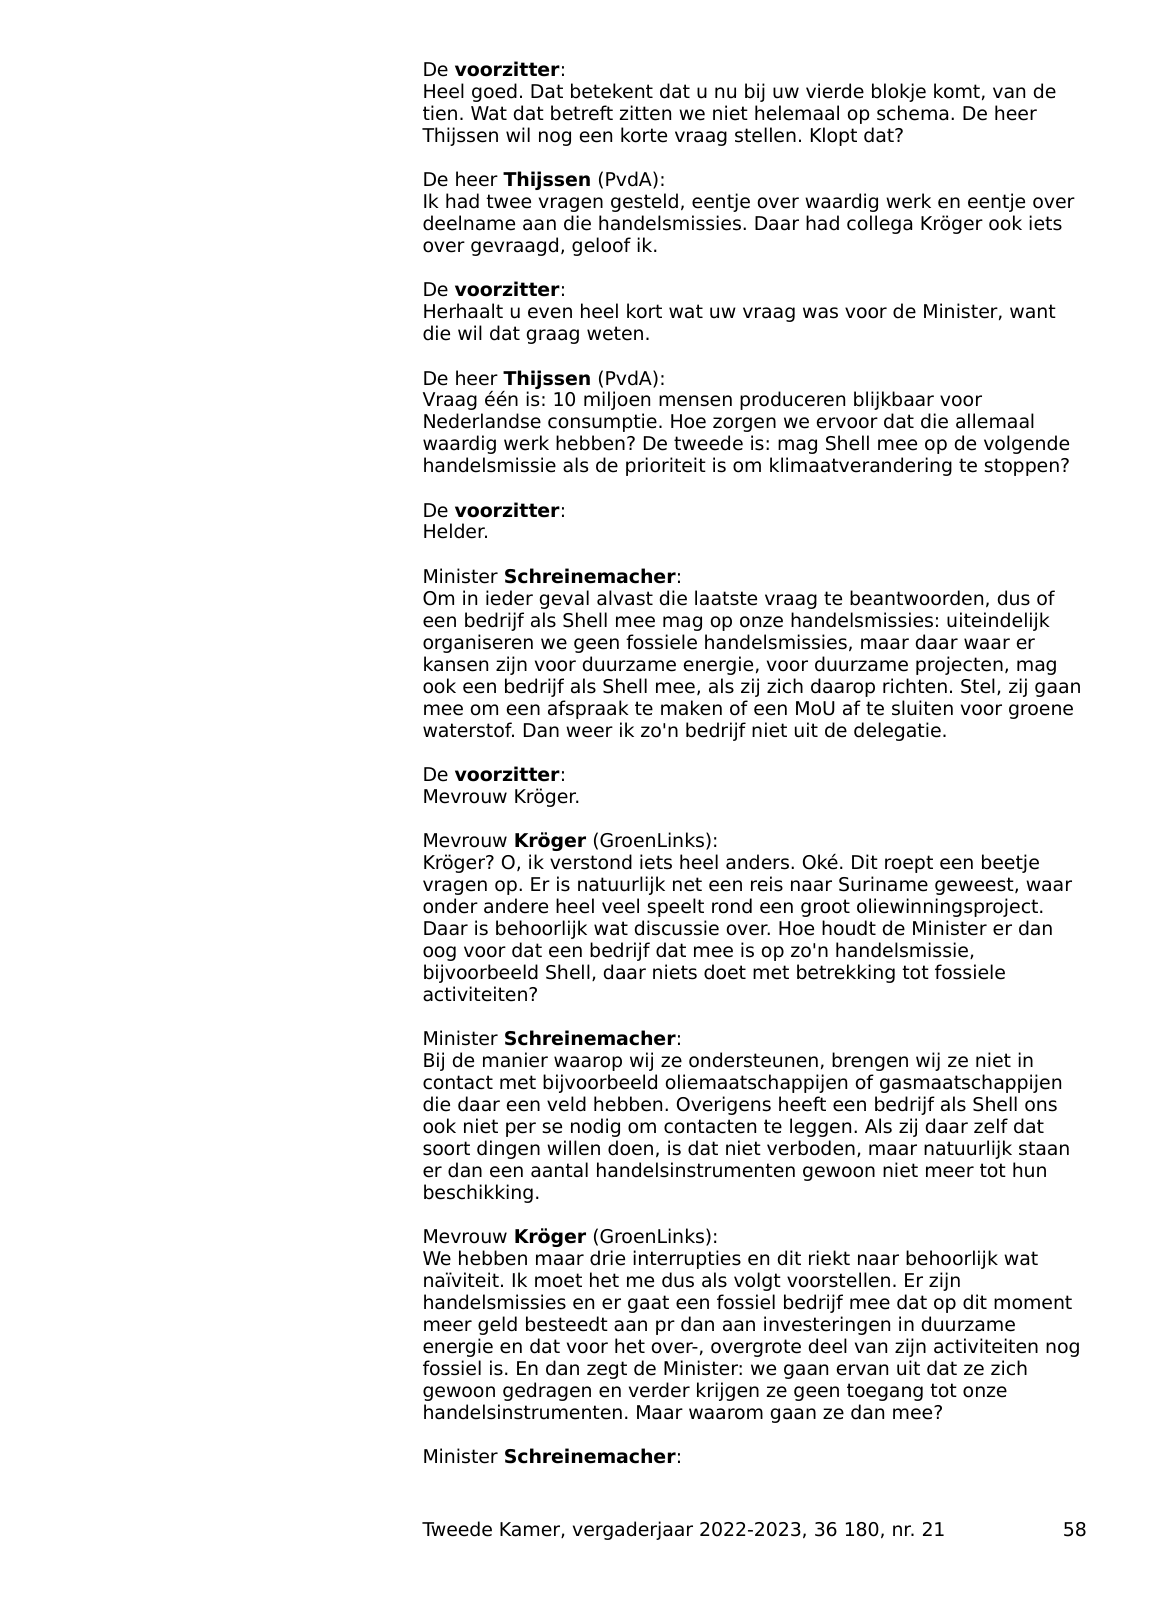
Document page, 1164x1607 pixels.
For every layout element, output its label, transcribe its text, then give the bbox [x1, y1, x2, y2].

text De heer Thijssen (PvdA): [422, 169, 1087, 191]
text Kröger? O, ik verstond iets heel anders. Oké. Dit roept een beetje vragen op. Er is natuurlijk net een reis naar Suriname geweest, waar onder andere heel veel speelt rond een groot oliewinningsproject. Daar is behoorlijk wat discussie over. Hoe houdt de Minister er dan oog voor dat een bedrijf dat mee is op zo'n handelsmissie, bijvoorbeeld Shell, daar niets doet met betrekking tot fossiele activiteiten? [422, 852, 1087, 1006]
text Minister Schreinemacher: [422, 1028, 1087, 1050]
text Vraag één is: 10 miljoen mensen produceren blijkbaar voor Nederlandse consumptie. Hoe zorgen we ervoor dat die allemaal waardig werk hebben? De tweede is: mag Shell mee op de volgende handelsmissie als de prioriteit is om klimaatverandering te stoppen? [422, 389, 1087, 477]
text De voorzitter: [422, 764, 1087, 786]
text Ik had twee vragen gesteld, eentje over waardig werk en eentje over deelname aan die handelsmissies. Daar had collega Kröger ook iets over gevraagd, geloof ik. [422, 191, 1087, 257]
text Minister Schreinemacher: [422, 566, 1087, 588]
text De voorzitter: [422, 279, 1087, 301]
text De voorzitter: [422, 59, 1087, 81]
text De voorzitter: [422, 499, 1087, 521]
text Helder. [422, 521, 1087, 543]
text De heer Thijssen (PvdA): [422, 367, 1087, 389]
text Heel goed. Dat betekent dat u nu bij uw vierde blokje komt, van de tien. Wat dat betreft zitten we niet helemaal op schema. De heer Thijssen wil nog een korte vraag stellen. Klopt dat? [422, 81, 1087, 147]
text Minister Schreinemacher: [422, 1446, 1087, 1468]
text Herhaalt u even heel kort wat uw vraag was voor de Minister, want die wil dat graag weten. [422, 301, 1087, 345]
text Om in ieder geval alvast die laatste vraag te beantwoorden, dus of een bedrijf als Shell mee mag op onze handelsmissies: uiteindelijk organiseren we geen fossiele handelsmissies, maar daar waar er kansen zijn voor duurzame energie, voor duurzame projecten, mag ook een bedrijf als Shell mee, als zij zich daarop richten. Stel, zij gaan mee om een afspraak te maken of een MoU af te sluiten voor groene waterstof. Dan weer ik zo'n bedrijf niet uit de delegatie. [422, 588, 1087, 741]
text Mevrouw Kröger. [422, 786, 1087, 808]
text We hebben maar drie interrupties en dit riekt naar behoorlijk wat naïviteit. Ik moet het me dus als volgt voorstellen. Er zijn handelsmissies en er gaat een fossiel bedrijf mee dat op dit moment meer geld besteedt aan pr dan aan investeringen in duurzame energie en dat voor het over-, overgrote deel van zijn activiteiten nog fossiel is. En dan zegt de Minister: we gaan ervan uit dat ze zich gewoon gedragen en verder krijgen ze geen toegang tot onze handelsinstrumenten. Maar waarom gaan ze dan mee? [422, 1248, 1087, 1424]
text Bij de manier waarop wij ze ondersteunen, brengen wij ze niet in contact met bijvoorbeeld oliemaatschappijen of gasmaatschappijen die daar een veld hebben. Overigens heeft een bedrijf als Shell ons ook niet per se nodig om contacten te leggen. Als zij daar zelf dat soort dingen willen doen, is dat niet verboden, maar natuurlijk staan er dan een aantal handelsinstrumenten gewoon niet meer tot hun beschikking. [422, 1050, 1087, 1204]
text Mevrouw Kröger (GroenLinks): [422, 1226, 1087, 1248]
text Mevrouw Kröger (GroenLinks): [422, 830, 1087, 852]
